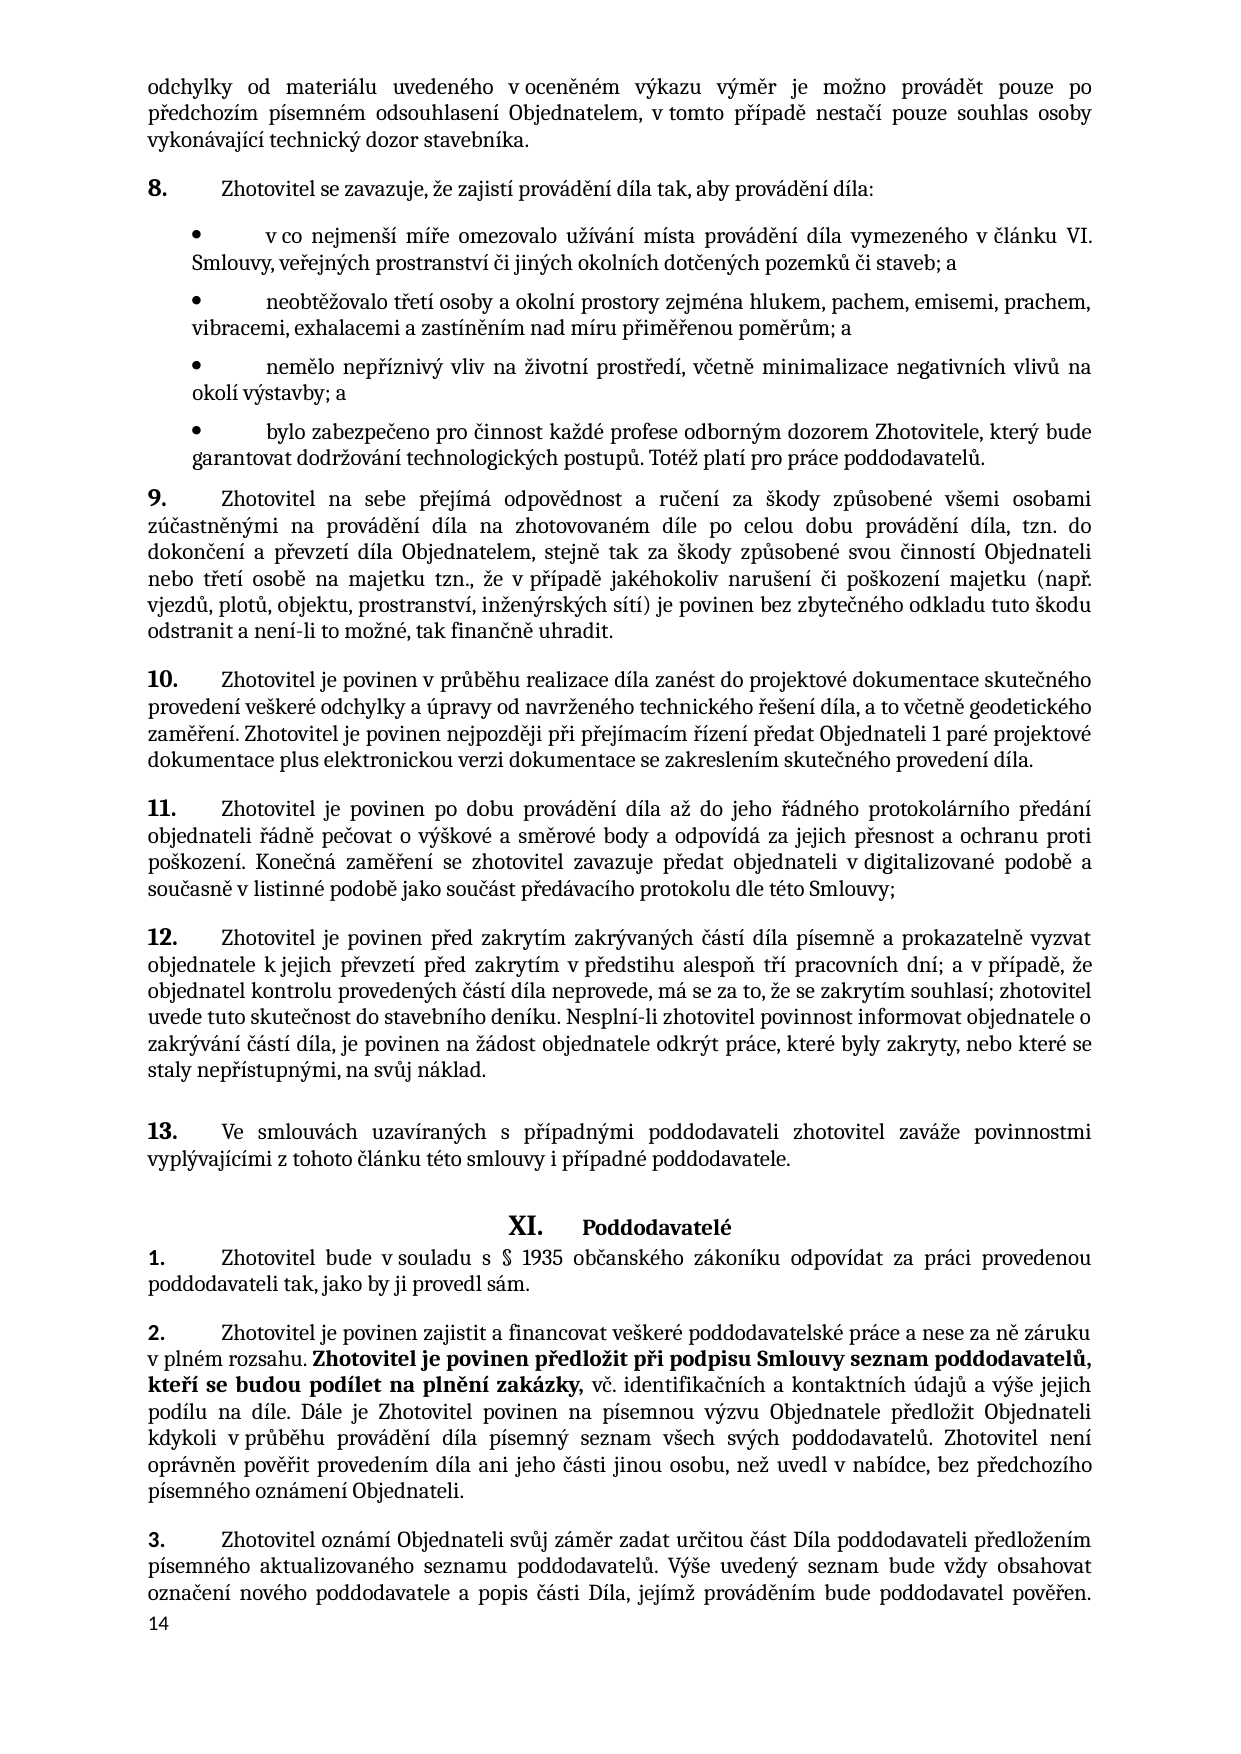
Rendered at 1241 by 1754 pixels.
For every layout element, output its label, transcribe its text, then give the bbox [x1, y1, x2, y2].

list Zhotovitel na sebe přejímá odpovědnost a ručení za škody způsobené všemi osobami zúčastněnými na provádění díla na zhotovovaném díle po celou dobu provádění díla, tzn. do dokončení a převzetí díla Objednatelem, stejně tak za škody způsobené svou činností Objednateli nebo třetí osobě na majetku tzn., že v případě jakéhokoliv narušení či poškození majetku (např. vjezdů, plotů, objektu, prostranství, inženýrských sítí) je povinen bez zbytečného odkladu tuto škodu odstranit a není-li to možné, tak finančně uhradit. [148, 484, 1093, 644]
list Zhotovitel bude v souladu s § 1935 občanského zákoníku odpovídat za práci provedenou poddodavateli tak, jako by ji provedl sám. [148, 1243, 1093, 1297]
list Zhotovitel se zavazuje, že zajistí provádění díla tak, aby provádění díla: [148, 174, 1093, 202]
list Ve smlouvách uzavíraných s případnými poddodavateli zhotovitel zaváže povinnostmi vyplývajícími z tohoto článku této smlouvy i případné poddodavatele. [148, 1117, 1093, 1172]
list odchylky od materiálu uvedeného v oceněném výkazu výměr je možno provádět pouze po předchozím písemném odsouhlasení Objednatelem, v tomto případě nestačí pouze souhlas osoby vykonávající technický dozor stavebníka. [148, 74, 1093, 153]
list Zhotovitel oznámí Objednateli svůj záměr zadat určitou část Díla poddodavateli předložením písemného aktualizovaného seznamu poddodavatelů. Výše uvedený seznam bude vždy obsahovat označení nového poddodavatele a popis části Díla, jejímž prováděním bude poddodavatel pověřen. [148, 1525, 1093, 1606]
list Poddodavatelé [148, 1209, 1093, 1243]
list Zhotovitel je povinen před zakrytím zakrývaných částí díla písemně a prokazatelně vyzvat objednatele k jejich převzetí před zakrytím v předstihu alespoň tří pracovních dní; a v případě, že objednatel kontrolu provedených částí díla neprovede, má se za to, že se zakrytím souhlasí; zhotovitel uvede tuto skutečnost do stavebního deníku. Nesplní-li zhotovitel povinnost informovat objednatele o zakrývání částí díla, je povinen na žádost objednatele odkrýt práce, které byly zakryty, nebo které se staly nepřístupnými, na svůj náklad. [148, 923, 1093, 1083]
list Zhotovitel je povinen po dobu provádění díla až do jeho řádného protokolárního předání objednateli řádně pečovat o výškové a směrové body a odpovídá za jejich přesnost a ochranu proti poškození. Konečná zaměření se zhotovitel zavazuje předat objednateli v digitalizované podobě a současně v listinné podobě jako součást předávacího protokolu dle této Smlouvy; [148, 794, 1093, 902]
list Zhotovitel je povinen zajistit a financovat veškeré poddodavatelské práce a nese za ně záruku v plném rozsahu. Zhotovitel je povinen předložit při podpisu Smlouvy seznam poddodavatelů, kteří se budou podílet na plnění zakázky, vč. identifikačních a kontaktních údajů a výše jejich podílu na díle. Dále je Zhotovitel povinen na písemnou výzvu Objednatele předložit Objednateli kdykoli v průběhu provádění díla písemný seznam všech svých poddodavatelů. Zhotovitel není oprávněn pověřit provedením díla ani jeho části jinou osobu, než uvedl v nabídce, bez předchozího písemného oznámení Objednateli. [148, 1318, 1093, 1504]
list bylo zabezpečeno pro činnost každé profese odborným dozorem Zhotovitele, který bude garantovat dodržování technologických postupů. Totéž platí pro práce poddodavatelů. [192, 419, 1093, 472]
list Zhotovitel je povinen v průběhu realizace díla zanést do projektové dokumentace skutečného provedení veškeré odchylky a úpravy od navrženého technického řešení díla, a to včetně geodetického zaměření. Zhotovitel je povinen nejpozději při přejímacím řízení předat Objednateli 1 paré projektové dokumentace plus elektronickou verzi dokumentace se zakreslením skutečného provedení díla. [148, 665, 1093, 773]
list nemělo nepříznivý vliv na životní prostředí, včetně minimalizace negativních vlivů na okolí výstavby; a [192, 354, 1093, 406]
list v co nejmenší míře omezovalo užívání místa provádění díla vymezeného v článku VI. Smlouvy, veřejných prostranství či jiných okolních dotčených pozemků či staveb; a [192, 223, 1093, 276]
list neobtěžovalo třetí osoby a okolní prostory zejména hlukem, pachem, emisemi, prachem, vibracemi, exhalacemi a zastíněním nad míru přiměřenou poměrům; a [192, 288, 1093, 341]
